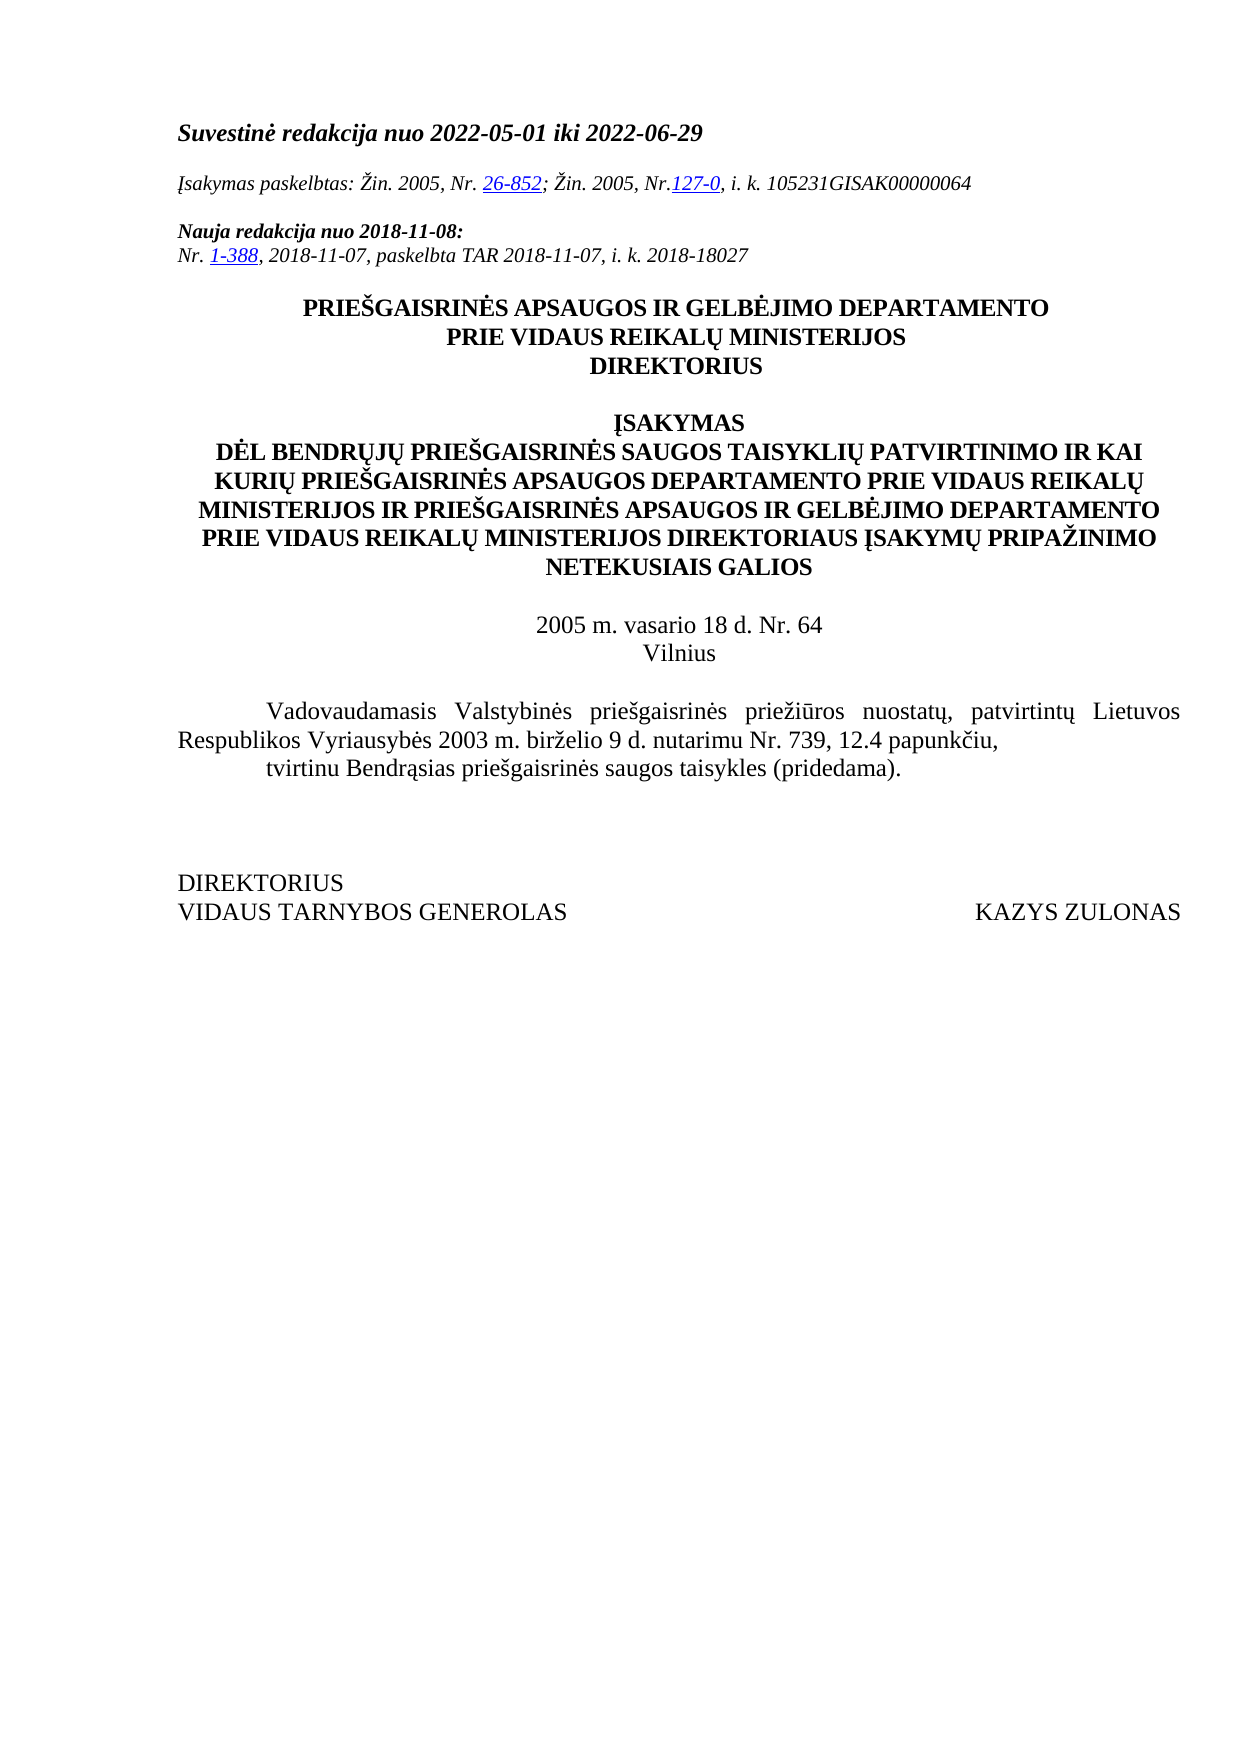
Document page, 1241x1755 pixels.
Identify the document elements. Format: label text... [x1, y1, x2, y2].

text Vadovaudamasis Valstybinės priešgaisrinės priežiūros nuostatų, patvirtintų Lietuvos Respublikos Vyriausybės 2003 m. birželio 9 d. nutarimu Nr. 739, 12.4 papunkčiu, [177, 696, 1181, 753]
text Nr. 1-388, 2018-11-07, paskelbta TAR 2018-11-07, i. k. 2018-18027 [177, 243, 1181, 267]
text Įsakymas paskelbtas: Žin. 2005, Nr. 26-852; Žin. 2005, Nr.127-0, i. k. 105231GISAK00000064 [177, 171, 1181, 195]
text Suvestinė redakcija nuo 2022-05-01 iki 2022-06-29 [177, 118, 1181, 147]
text tvirtinu Bendrąsias priešgaisrinės saugos taisykles (pridedama). [177, 753, 1181, 782]
text PRIEŠGAISRINĖS APSAUGOS IR GELBĖJIMO DEPARTAMENTO [177, 293, 1181, 322]
text Nauja redakcija nuo 2018-11-08: [177, 219, 1181, 243]
text DIREKTORIUS [177, 351, 1181, 380]
text PRIE VIDAUS REIKALŲ MINISTERIJOS [177, 322, 1181, 351]
text Vilnius [177, 638, 1181, 667]
text ĮSAKYMAS [177, 408, 1181, 437]
text 2005 m. vasario 18 d. Nr. 64 [177, 610, 1181, 638]
text Direktorius [177, 868, 1181, 897]
text VIDAUS TARNYBOS GENEROLAS KAZYS ZULONAS [177, 897, 1181, 926]
text DĖL BENDRŲJŲ PRIEŠGAISRINĖS SAUGOS TAISYKLIŲ PATVIRTINIMO IR KAI KURIŲ PRIEŠGAISRINĖS APSAUGOS DEPARTAMENTO PRIE VIDAUS REIKALŲ MINISTERIJOS IR PRIEŠGAISRINĖS APSAUGOS IR GELBĖJIMO DEPARTAMENTO PRIE VIDAUS REIKALŲ MINISTERIJOS DIREKTORIAUS ĮSAKYMŲ PRIPAŽINIMO NETEKUSIAIS GALIOS [177, 437, 1181, 581]
